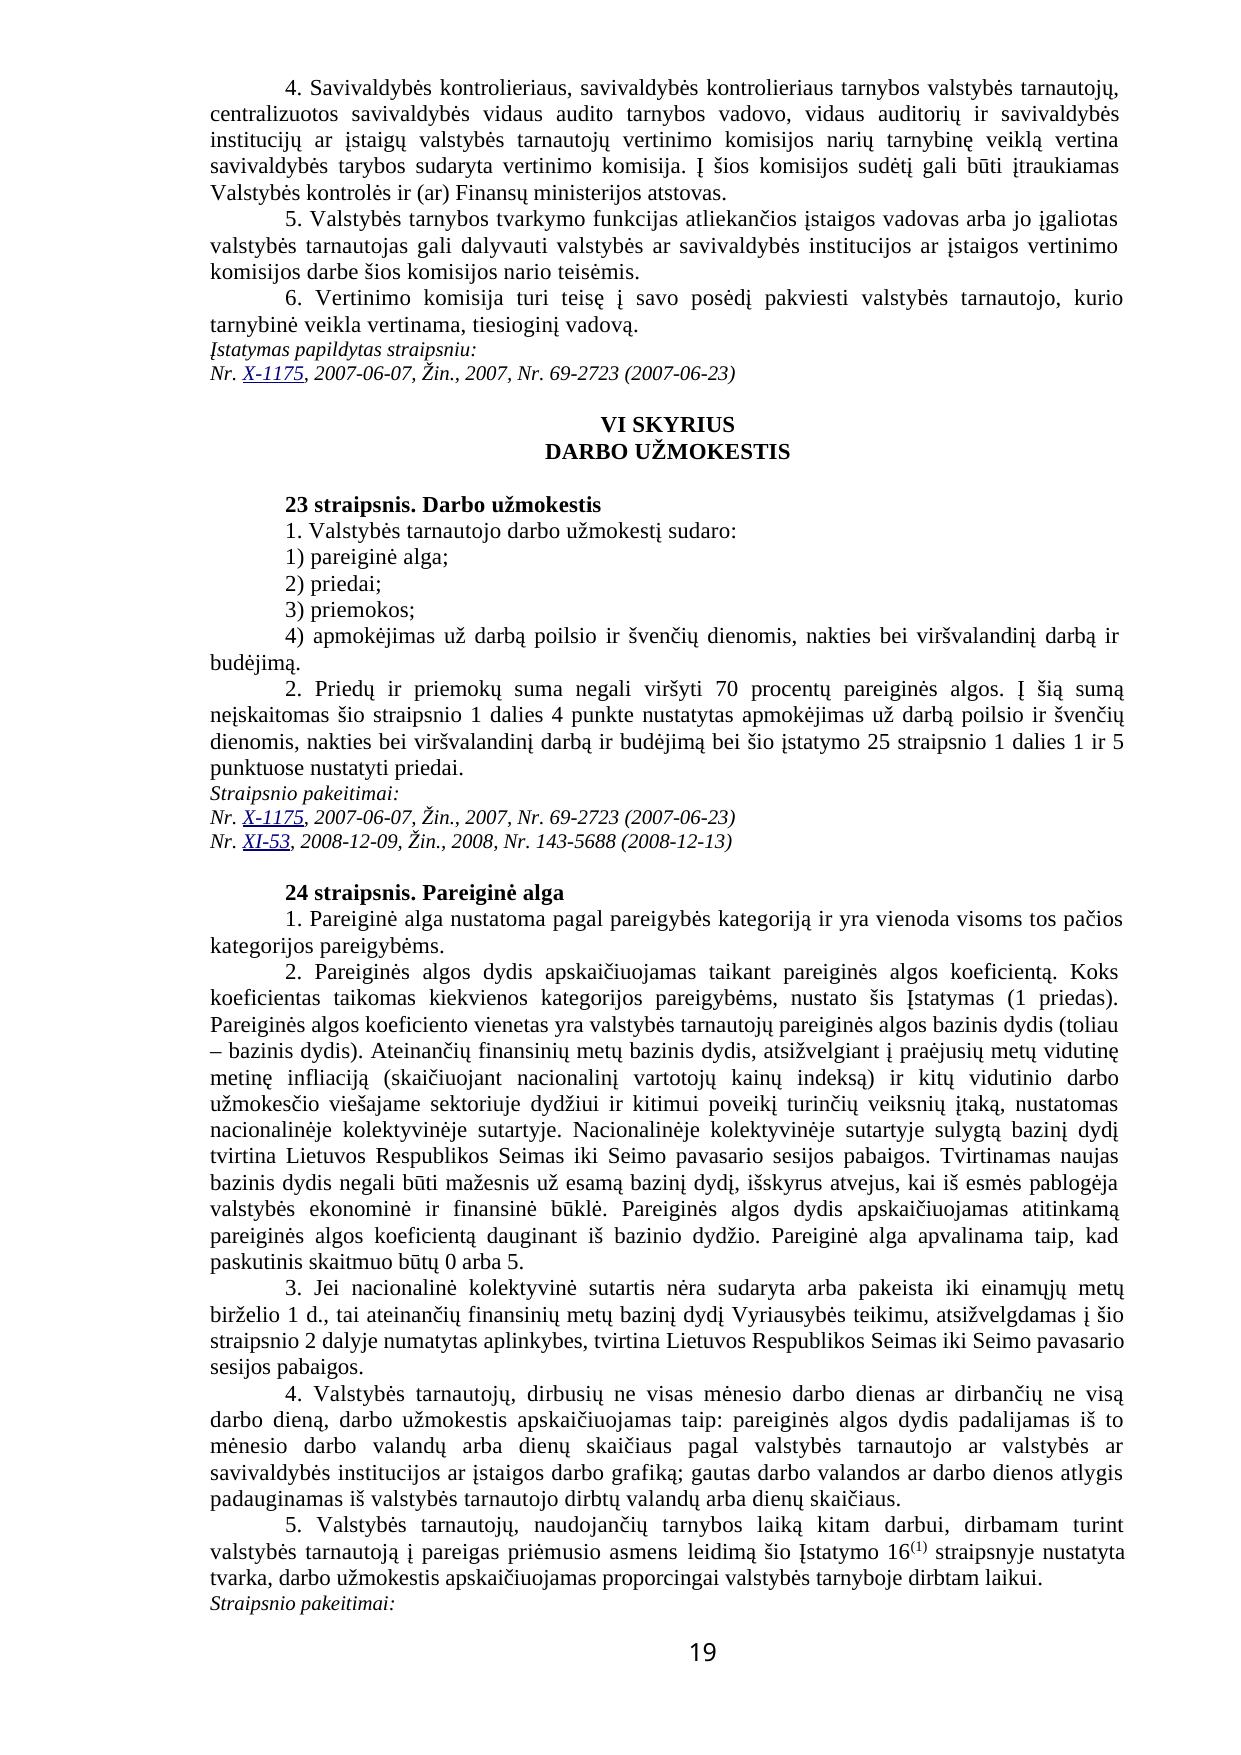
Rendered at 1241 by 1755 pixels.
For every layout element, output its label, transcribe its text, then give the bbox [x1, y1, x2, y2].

text 1. Pareiginė alga nustatoma pagal pareigybės kategoriją ir yra vienoda visoms tos pačios kategorijos pareigybėms. [210, 905, 1126, 958]
text DARBO UŽMOKESTIS [210, 438, 1126, 464]
text 3. Jei nacionalinė kolektyvinė sutartis nėra sudaryta arba pakeista iki einamųjų metų birželio 1 d., tai ateinančių finansinių metų bazinį dydį Vyriausybės teikimu, atsižvelgdamas į šio straipsnio 2 dalyje numatytas aplinkybes, tvirtina Lietuvos Respublikos Seimas iki Seimo pavasario sesijos pabaigos. [210, 1274, 1126, 1380]
text 1) pareiginė alga; [210, 543, 1126, 570]
text 3) priemokos; [210, 596, 1126, 622]
subtitle VI SKYRIUS [210, 412, 1126, 438]
text 2. Pareiginės algos dydis apskaičiuojamas taikant pareiginės algos koeficientą. Koks koeficientas taikomas kiekvienos kategorijos pareigybėms, nustato šis Įstatymas (1 priedas). Pareiginės algos koeficiento vienetas yra valstybės tarnautojų pareiginės algos bazinis dydis (toliau – bazinis dydis). Ateinančių finansinių metų bazinis dydis, atsižvelgiant į praėjusių metų vidutinę metinę infliaciją (skaičiuojant nacionalinį vartotojų kainų indeksą) ir kitų vidutinio darbo užmokesčio viešajame sektoriuje dydžiui ir kitimui poveikį turinčių veiksnių įtaką, nustatomas nacionalinėje kolektyvinėje sutartyje. Nacionalinėje kolektyvinėje sutartyje sulygtą bazinį dydį tvirtina Lietuvos Respublikos Seimas iki Seimo pavasario sesijos pabaigos. Tvirtinamas naujas bazinis dydis negali būti mažesnis už esamą bazinį dydį, išskyrus atvejus, kai iš esmės pablogėja valstybės ekonominė ir finansinė būklė. Pareiginės algos dydis apskaičiuojamas atitinkamą pareiginės algos koeficientą dauginant iš bazinio dydžio. Pareiginė alga apvalinama taip, kad paskutinis skaitmuo būtų 0 arba 5. [210, 958, 1120, 1274]
text 5. Valstybės tarnautojų, naudojančių tarnybos laiką kitam darbui, dirbamam turint valstybės tarnautoją į pareigas priėmusio asmens leidimą šio Įstatymo 16(1) straipsnyje nustatyta tvarka, darbo užmokestis apskaičiuojamas proporcingai valstybės tarnyboje dirbtam laikui. [210, 1512, 1126, 1591]
text Straipsnio pakeitimai: [210, 781, 1126, 804]
text 5. Valstybės tarnybos tvarkymo funkcijas atliekančios įstaigos vadovas arba jo įgaliotas valstybės tarnautojas gali dalyvauti valstybės ar savivaldybės institucijos ar įstaigos vertinimo komisijos darbe šios komisijos nario teisėmis. [210, 205, 1120, 284]
text 6. Vertinimo komisija turi teisę į savo posėdį pakviesti valstybės tarnautojo, kurio tarnybinė veikla vertinama, tiesioginį vadovą. [210, 284, 1126, 337]
text 4. Savivaldybės kontrolieriaus, savivaldybės kontrolieriaus tarnybos valstybės tarnautojų, centralizuotos savivaldybės vidaus audito tarnybos vadovo, vidaus auditorių ir savivaldybės institucijų ar įstaigų valstybės tarnautojų vertinimo komisijos narių tarnybinę veiklą vertina savivaldybės tarybos sudaryta vertinimo komisija. Į šios komisijos sudėtį gali būti įtraukiamas Valstybės kontrolės ir (ar) Finansų ministerijos atstovas. [210, 73, 1120, 205]
text 2) priedai; [210, 570, 1126, 596]
text Straipsnio pakeitimai: [210, 1591, 1126, 1615]
text 4) apmokėjimas už darbą poilsio ir švenčių dienomis, nakties bei viršvalandinį darbą ir budėjimą. [210, 622, 1120, 675]
text 2. Priedų ir priemokų suma negali viršyti 70 procentų pareiginės algos. Į šią sumą neįskaitomas šio straipsnio 1 dalies 4 punkte nustatytas apmokėjimas už darbą poilsio ir švenčių dienomis, nakties bei viršvalandinį darbą ir budėjimą bei šio įstatymo 25 straipsnio 1 dalies 1 ir 5 punktuose nustatyti priedai. [210, 675, 1126, 781]
text 1. Valstybės tarnautojo darbo užmokestį sudaro: [210, 517, 1126, 543]
text Įstatymas papildytas straipsniu: [210, 337, 1126, 361]
text 24 straipsnis. Pareiginė alga [210, 879, 1126, 905]
text Nr. XI-53, 2008-12-09, Žin., 2008, Nr. 143-5688 (2008-12-13) [210, 829, 1120, 853]
text Nr. X-1175, 2007-06-07, Žin., 2007, Nr. 69-2723 (2007-06-23) [210, 804, 1120, 829]
text 23 straipsnis. Darbo užmokestis [210, 491, 1126, 517]
text 4. Valstybės tarnautojų, dirbusių ne visas mėnesio darbo dienas ar dirbančių ne visą darbo dieną, darbo užmokestis apskaičiuojamas taip: pareiginės algos dydis padalijamas iš to mėnesio darbo valandų arba dienų skaičiaus pagal valstybės tarnautojo ar valstybės ar savivaldybės institucijos ar įstaigos darbo grafiką; gautas darbo valandos ar darbo dienos atlygis padauginamas iš valstybės tarnautojo dirbtų valandų arba dienų skaičiaus. [210, 1380, 1126, 1512]
text Nr. X-1175, 2007-06-07, Žin., 2007, Nr. 69-2723 (2007-06-23) [210, 361, 1120, 385]
